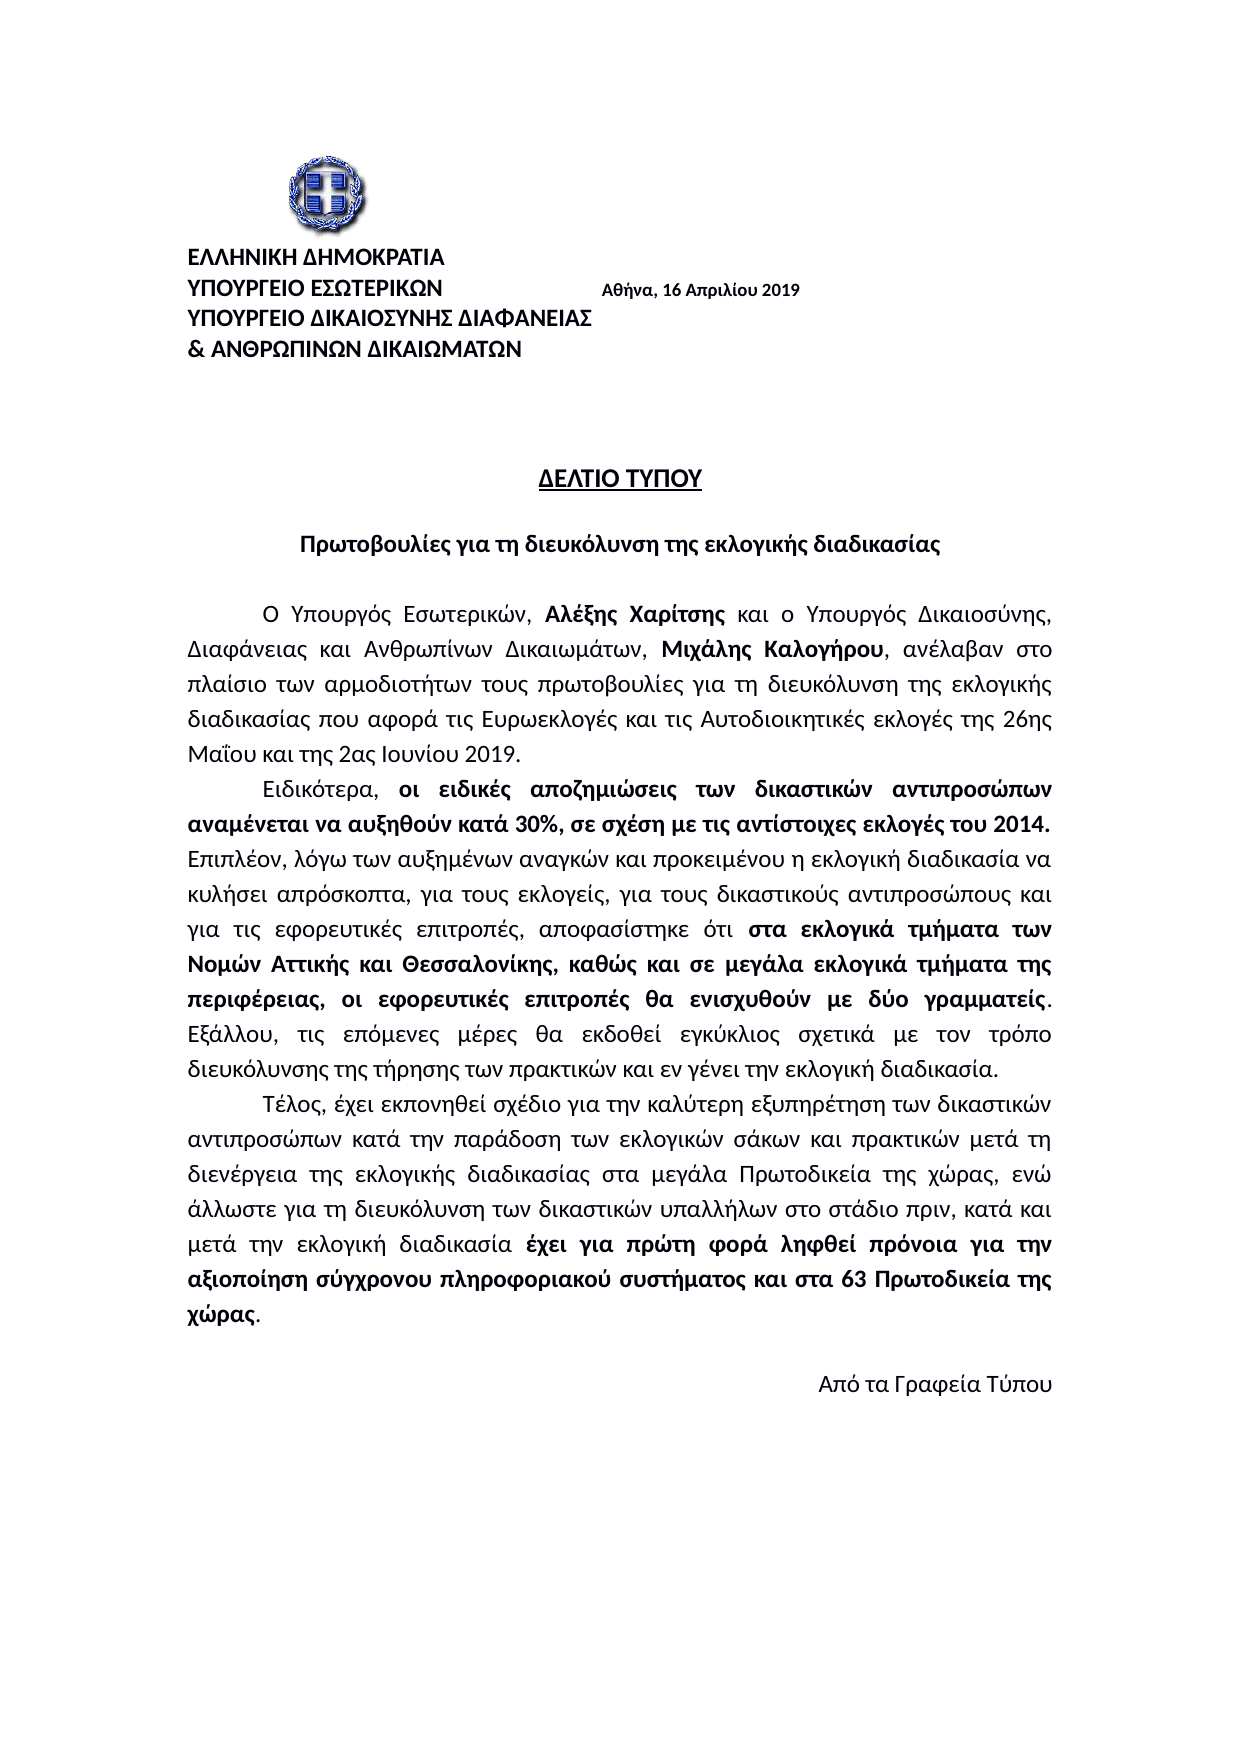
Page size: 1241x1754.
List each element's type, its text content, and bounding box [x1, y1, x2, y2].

text ΥΠΟΥΡΓΕΙΟ ΕΣΩΤΕΡΙΚΩΝ Αθήνα, 16 Απριλίου 2019 [187, 272, 1053, 302]
text ΥΠΟΥΡΓΕΙΟ ΔΙΚΑΙΟΣΥΝΗΣ ΔΙΑΦΑΝΕΙΑΣ [187, 302, 1053, 333]
text Από τα Γραφεία Τύπου [187, 1368, 1053, 1399]
picture [281, 150, 374, 242]
text & ΑΝΘΡΩΠΙΝΩΝ ΔΙΚΑΙΩΜΑΤΩΝ [187, 333, 1053, 363]
text Ο Υπουργός Εσωτερικών, Αλέξης Χαρίτσης και ο Υπουργός Δικαιοσύνης, Διαφάνειας και Ανθρωπίνων Δικαιωμάτων, Μιχάλης Καλογήρου, ανέλαβαν στο πλαίσιο των αρμοδιοτήτων τους πρωτοβουλίες για τη διευκόλυνση της εκλογικής διαδικασίας που αφορά τις Ευρωεκλογές και τις Αυτοδιοικητικές εκλογές της 26ης Μαΐου και της 2ας Ιουνίου 2019. [187, 598, 1053, 769]
text Πρωτοβουλίες για τη διευκόλυνση της εκλογικής διαδικασίας [187, 528, 1053, 559]
text Ειδικότερα, οι ειδικές αποζημιώσεις των δικαστικών αντιπροσώπων αναμένεται να αυξηθούν κατά 30%, σε σχέση με τις αντίστοιχες εκλογές του 2014. Επιπλέον, λόγω των αυξημένων αναγκών και προκειμένου η εκλογική διαδικασία να κυλήσει απρόσκοπτα, για τους εκλογείς, για τους δικαστικούς αντιπροσώπους και για τις εφορευτικές επιτροπές, αποφασίστηκε ότι στα εκλογικά τμήματα των Νομών Αττικής και Θεσσαλονίκης, καθώς και σε μεγάλα εκλογικά τμήματα της περιφέρειας, οι εφορευτικές επιτροπές θα ενισχυθούν με δύο γραμματείς. Εξάλλου, τις επόμενες μέρες θα εκδοθεί εγκύκλιος σχετικά με τον τρόπο διευκόλυνσης της τήρησης των πρακτικών και εν γένει την εκλογική διαδικασία. [187, 773, 1053, 1084]
text ΔΕΛΤΙΟ ΤΥΠΟΥ [187, 461, 1053, 494]
text ΕΛΛΗΝΙΚΗ ΔΗΜΟΚΡΑΤΙΑ [187, 241, 1053, 272]
text Τέλος, έχει εκπονηθεί σχέδιο για την καλύτερη εξυπηρέτηση των δικαστικών αντιπροσώπων κατά την παράδοση των εκλογικών σάκων και πρακτικών μετά τη διενέργεια της εκλογικής διαδικασίας στα μεγάλα Πρωτοδικεία της χώρας, ενώ άλλωστε για τη διευκόλυνση των δικαστικών υπαλλήλων στο στάδιο πριν, κατά και μετά την εκλογική διαδικασία έχει για πρώτη φορά ληφθεί πρόνοια για την αξιοποίηση σύγχρονου πληροφοριακού συστήματος και στα 63 Πρωτοδικεία της χώρας. [187, 1088, 1053, 1329]
